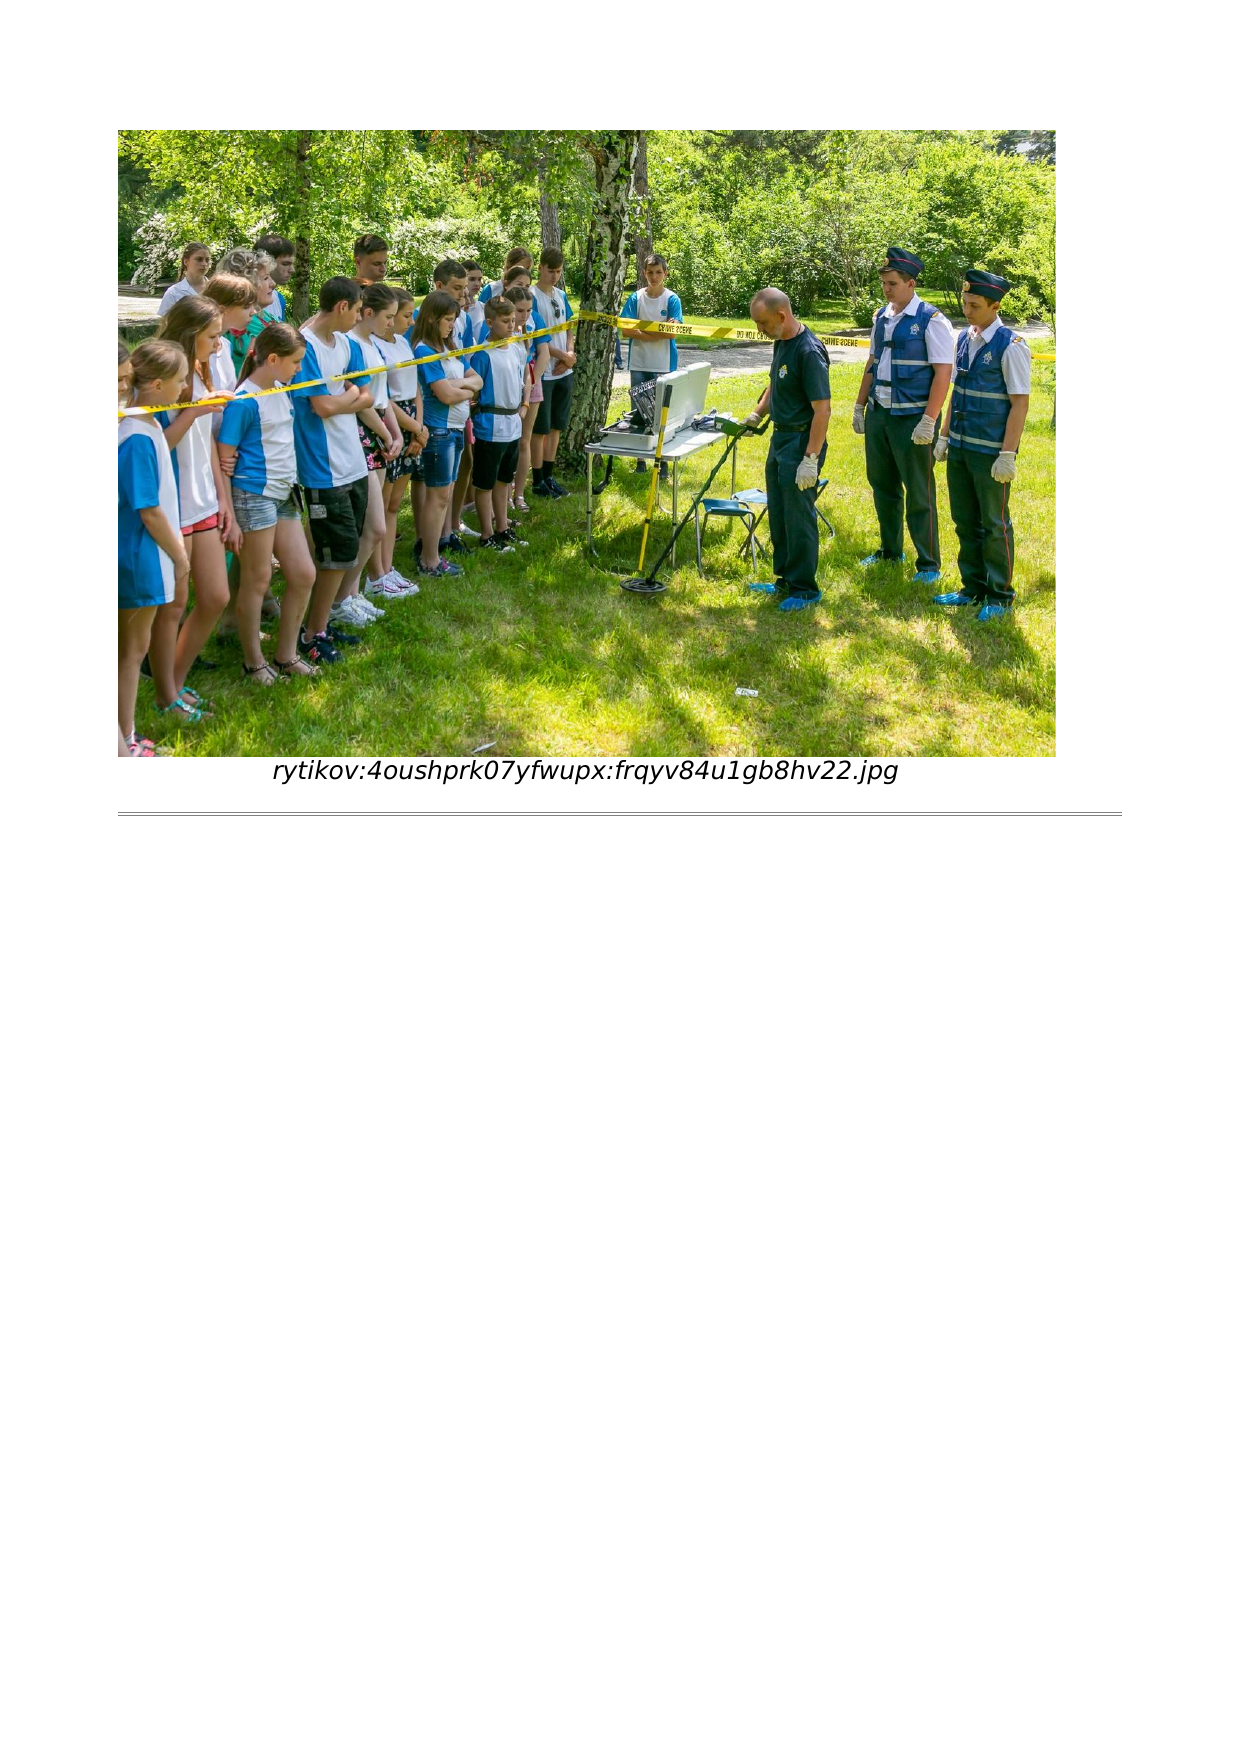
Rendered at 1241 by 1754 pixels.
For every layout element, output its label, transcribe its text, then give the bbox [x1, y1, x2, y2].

picture [118, 130, 1056, 757]
text rytikov:4oushprk07yfwupx:frqyv84u1gb8hv22.jpg [118, 757, 1056, 785]
